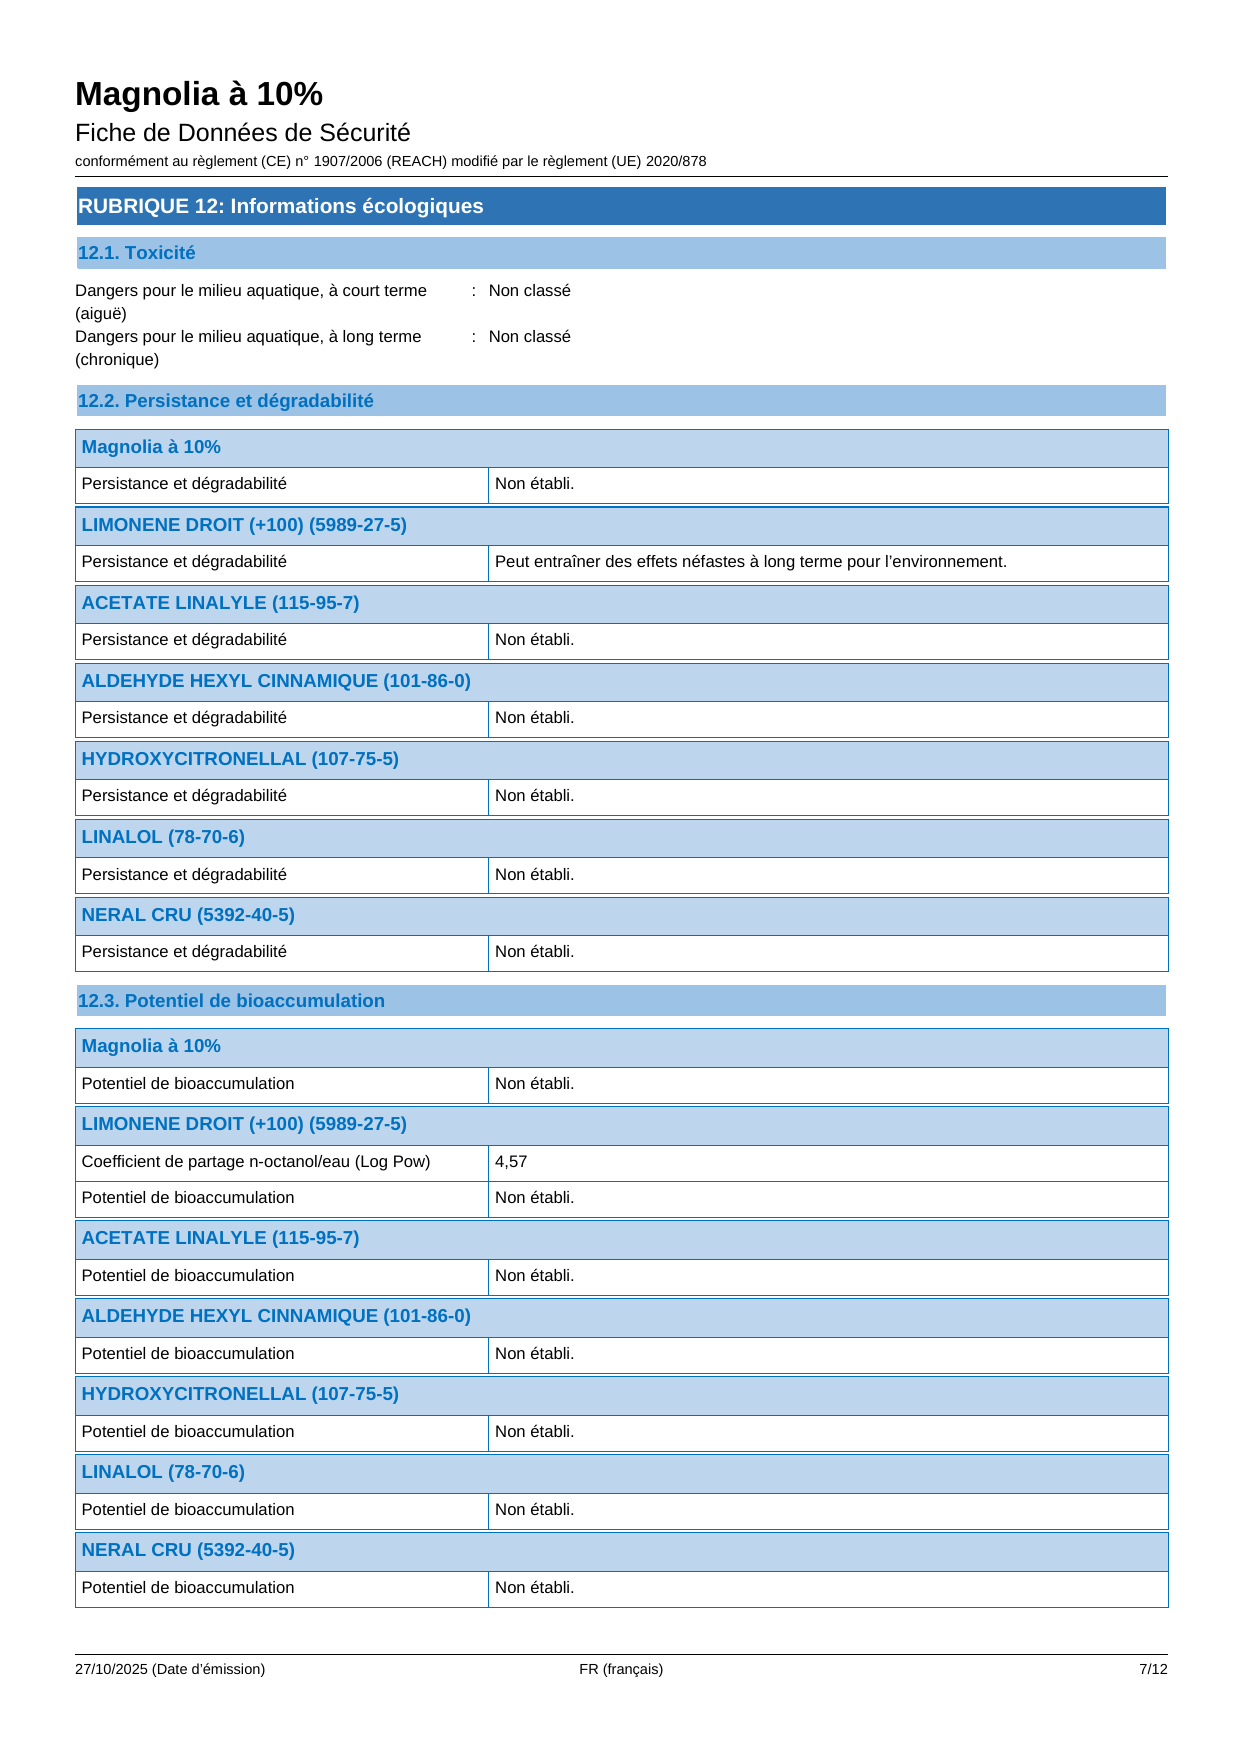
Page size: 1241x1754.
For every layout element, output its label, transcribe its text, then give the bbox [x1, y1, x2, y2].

table_cell Non classé [489, 327, 1168, 372]
table_header LINALOL (78-70-6) [76, 1455, 1168, 1493]
table_header LIMONENE DROIT (+100) (5989-27-5) [76, 508, 1168, 545]
table_cell Persistance et dégradabilité [76, 624, 488, 659]
table_cell Non établi. [489, 1260, 1168, 1294]
table_cell Non établi. [489, 702, 1168, 737]
subtitle 12.2. Persistance et dégradabilité [79, 386, 1165, 415]
table_header ACETATE LINALYLE (115-95-7) [76, 586, 1168, 623]
table_header ALDEHYDE HEXYL CINNAMIQUE (101-86-0) [76, 1299, 1168, 1337]
table_cell Potentiel de bioaccumulation [76, 1338, 488, 1373]
table_cell Non établi. [489, 468, 1168, 503]
subtitle RUBRIQUE 12: Informations écologiques [79, 189, 1165, 224]
table_cell : [459, 327, 488, 372]
table_cell Non établi. [489, 1182, 1168, 1217]
table_header ACETATE LINALYLE (115-95-7) [76, 1221, 1168, 1259]
table_header Dangers pour le milieu aquatique, à court terme (aiguë) [75, 281, 459, 327]
table_cell 4,57 [489, 1146, 1168, 1181]
table_cell Potentiel de bioaccumulation [76, 1182, 488, 1217]
table_cell Coefficient de partage n-octanol/eau (Log Pow) [76, 1146, 488, 1181]
table_cell Non établi. [489, 858, 1168, 893]
table_cell Persistance et dégradabilité [76, 936, 488, 971]
table_cell Persistance et dégradabilité [76, 546, 488, 581]
table_header HYDROXYCITRONELLAL (107-75-5) [76, 1377, 1168, 1415]
subtitle 12.3. Potentiel de bioaccumulation [79, 986, 1165, 1015]
table_cell Potentiel de bioaccumulation [76, 1416, 488, 1451]
subtitle 12.1. Toxicité [79, 239, 1165, 268]
table_cell Non établi. [489, 1572, 1168, 1607]
table_header NERAL CRU (5392-40-5) [76, 898, 1168, 935]
table_header HYDROXYCITRONELLAL (107-75-5) [76, 742, 1168, 779]
table_cell Persistance et dégradabilité [76, 468, 488, 503]
table_header NERAL CRU (5392-40-5) [76, 1533, 1168, 1571]
table_cell Non établi. [489, 1494, 1168, 1529]
table_cell Persistance et dégradabilité [76, 780, 488, 815]
table_header LIMONENE DROIT (+100) (5989-27-5) [76, 1107, 1168, 1145]
table_cell Potentiel de bioaccumulation [76, 1572, 488, 1607]
table_header Magnolia à 10% [76, 1029, 1168, 1067]
table_cell Non établi. [489, 1338, 1168, 1373]
table_cell Dangers pour le milieu aquatique, à long terme (chronique) [75, 327, 459, 372]
table_header LINALOL (78-70-6) [76, 820, 1168, 857]
table_cell Non établi. [489, 936, 1168, 971]
table_cell Non établi. [489, 1068, 1168, 1103]
table_cell Peut entraîner des effets néfastes à long terme pour l’environnement. [489, 546, 1168, 581]
table_cell Potentiel de bioaccumulation [76, 1494, 488, 1529]
table_header ALDEHYDE HEXYL CINNAMIQUE (101-86-0) [76, 664, 1168, 701]
table_cell Non établi. [489, 780, 1168, 815]
table_cell Potentiel de bioaccumulation [76, 1068, 488, 1103]
table_header Magnolia à 10% [76, 430, 1168, 467]
table_cell Potentiel de bioaccumulation [76, 1260, 488, 1294]
table_cell Non établi. [489, 624, 1168, 659]
table_cell Persistance et dégradabilité [76, 702, 488, 737]
table_cell Non établi. [489, 1416, 1168, 1451]
table_header : [459, 281, 488, 327]
table_header Non classé [489, 281, 1168, 327]
table_cell Persistance et dégradabilité [76, 858, 488, 893]
